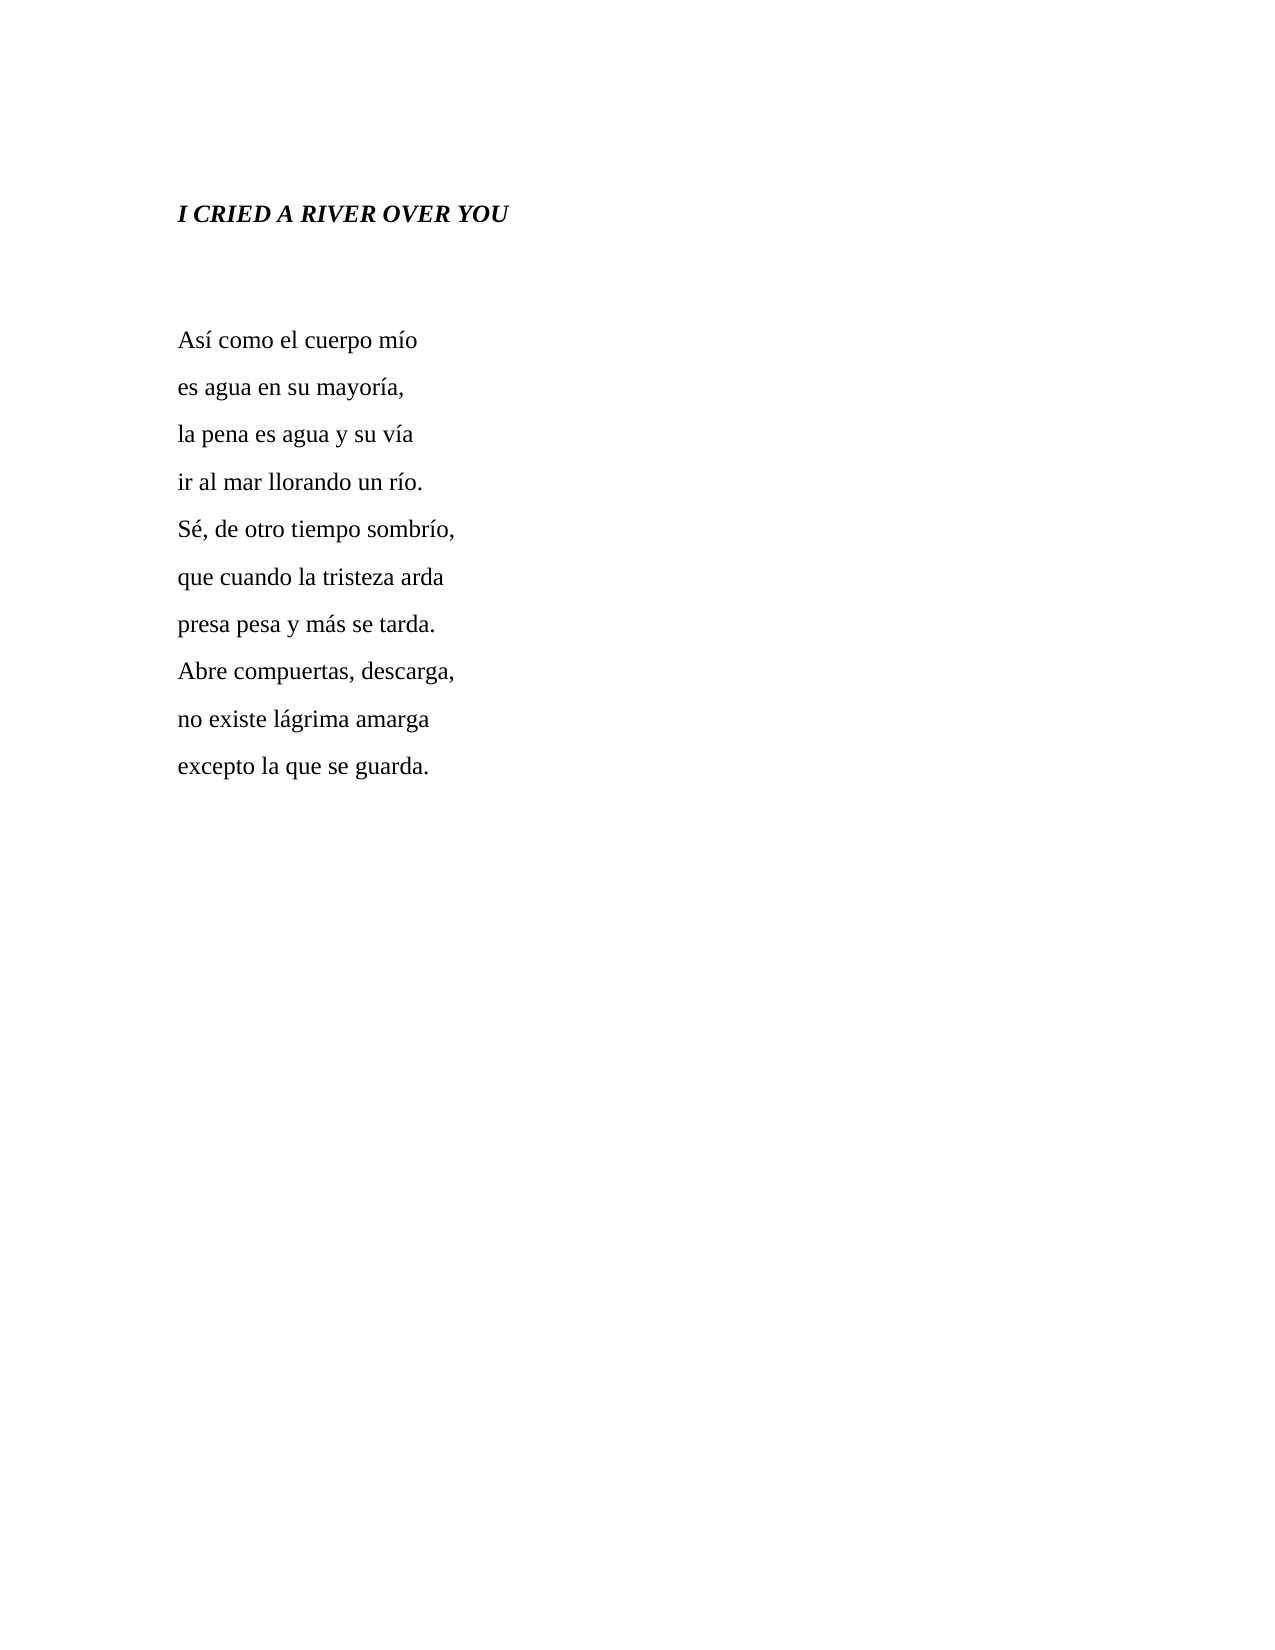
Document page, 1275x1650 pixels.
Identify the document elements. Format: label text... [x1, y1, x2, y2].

text no existe lágrima amarga [177, 704, 1098, 733]
text ir al mar llorando un río. [177, 467, 1098, 496]
text Sé, de otro tiempo sombrío, [177, 514, 1098, 543]
text Así como el cuerpo mío [177, 325, 1098, 353]
text excepto la que se guarda. [177, 751, 1098, 780]
subtitle I CRIED A RIVER OVER YOU [177, 199, 1098, 228]
text la pena es agua y su vía [177, 419, 1098, 448]
text presa pesa y más se tarda. [177, 609, 1098, 638]
text Abre compuertas, descarga, [177, 656, 1098, 685]
text es agua en su mayoría, [177, 372, 1098, 401]
text que cuando la tristeza arda [177, 562, 1098, 590]
